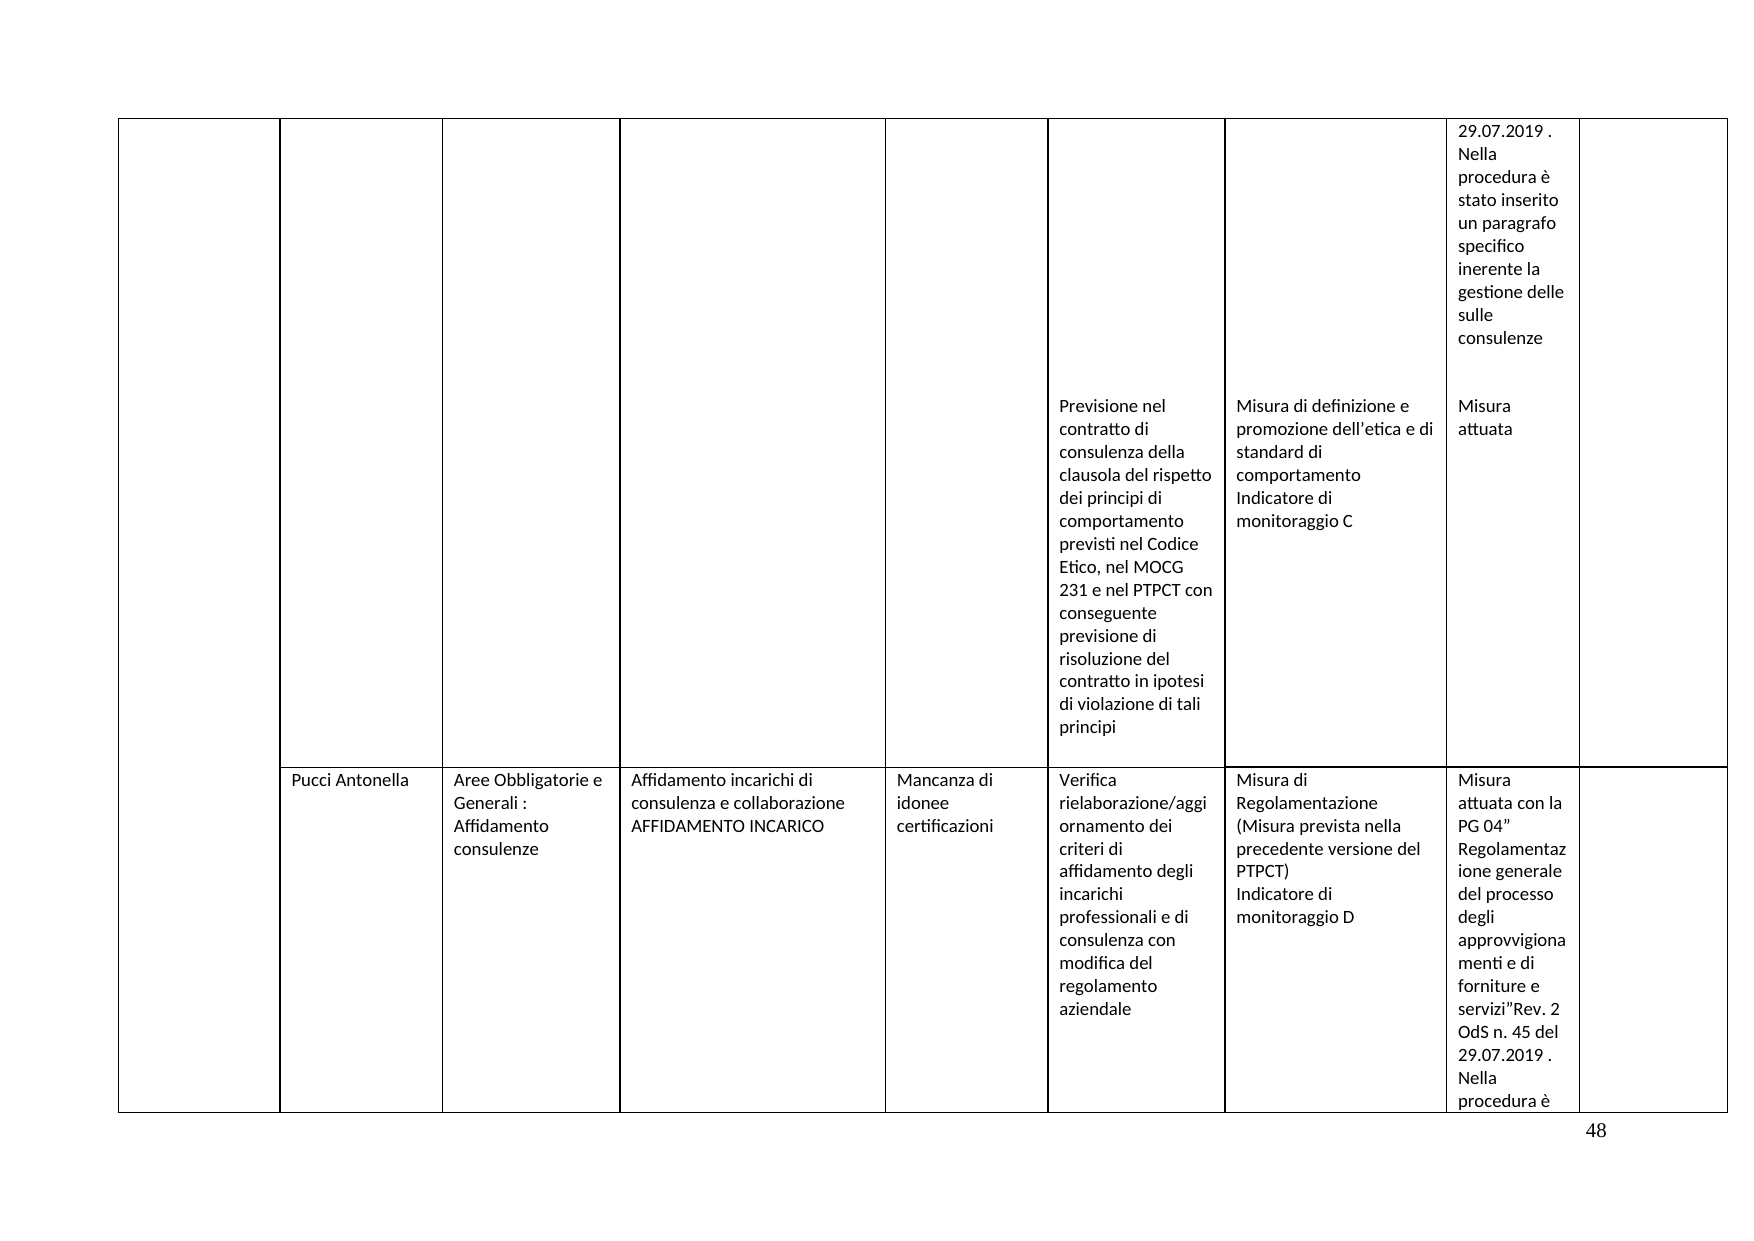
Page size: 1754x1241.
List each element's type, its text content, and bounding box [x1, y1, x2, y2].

table_cell [621, 119, 885, 766]
table_cell Misura di definizione e promozione dell’etica e di standard di comportamento Indicatore di monitoraggio C [1226, 119, 1446, 766]
table_cell Aree Obbligatorie e Generali : Affidamento consulenze [443, 768, 619, 1112]
table_cell [281, 119, 442, 766]
table_cell Misura di Regolamentazione (Misura prevista nella precedente versione del PTPCT) Indicatore di monitoraggio D [1226, 768, 1446, 1112]
table_cell 29.07.2019 . Nella procedura è stato inserito un paragrafo specifico inerente la gestione delle sulle consulenze Misura attuata [1447, 119, 1579, 766]
table_cell [443, 119, 619, 766]
table_cell Misura attuata con la PG 04” Regolamentazione generale del processo degli approvvigionamenti e di forniture e servizi”Rev. 2 OdS n. 45 del 29.07.2019 . Nella procedura è [1447, 768, 1579, 1112]
table_cell [1580, 768, 1727, 1112]
table_cell [886, 119, 1047, 766]
table_cell Verifica rielaborazione/aggiornamento dei criteri di affidamento degli incarichi professionali e di consulenza con modifica del regolamento aziendale [1049, 768, 1224, 1112]
table_cell [119, 119, 279, 1112]
table_cell Previsione nel contratto di consulenza della clausola del rispetto dei principi di comportamento previsti nel Codice Etico, nel MOCG 231 e nel PTPCT con conseguente previsione di risoluzione del contratto in ipotesi di violazione di tali principi [1049, 119, 1224, 766]
table_cell Pucci Antonella [281, 768, 442, 1112]
table_cell Affidamento incarichi di consulenza e collaborazione AFFIDAMENTO INCARICO [621, 768, 885, 1112]
table_cell [1580, 119, 1727, 766]
table_cell Mancanza di idonee certificazioni [886, 768, 1047, 1112]
